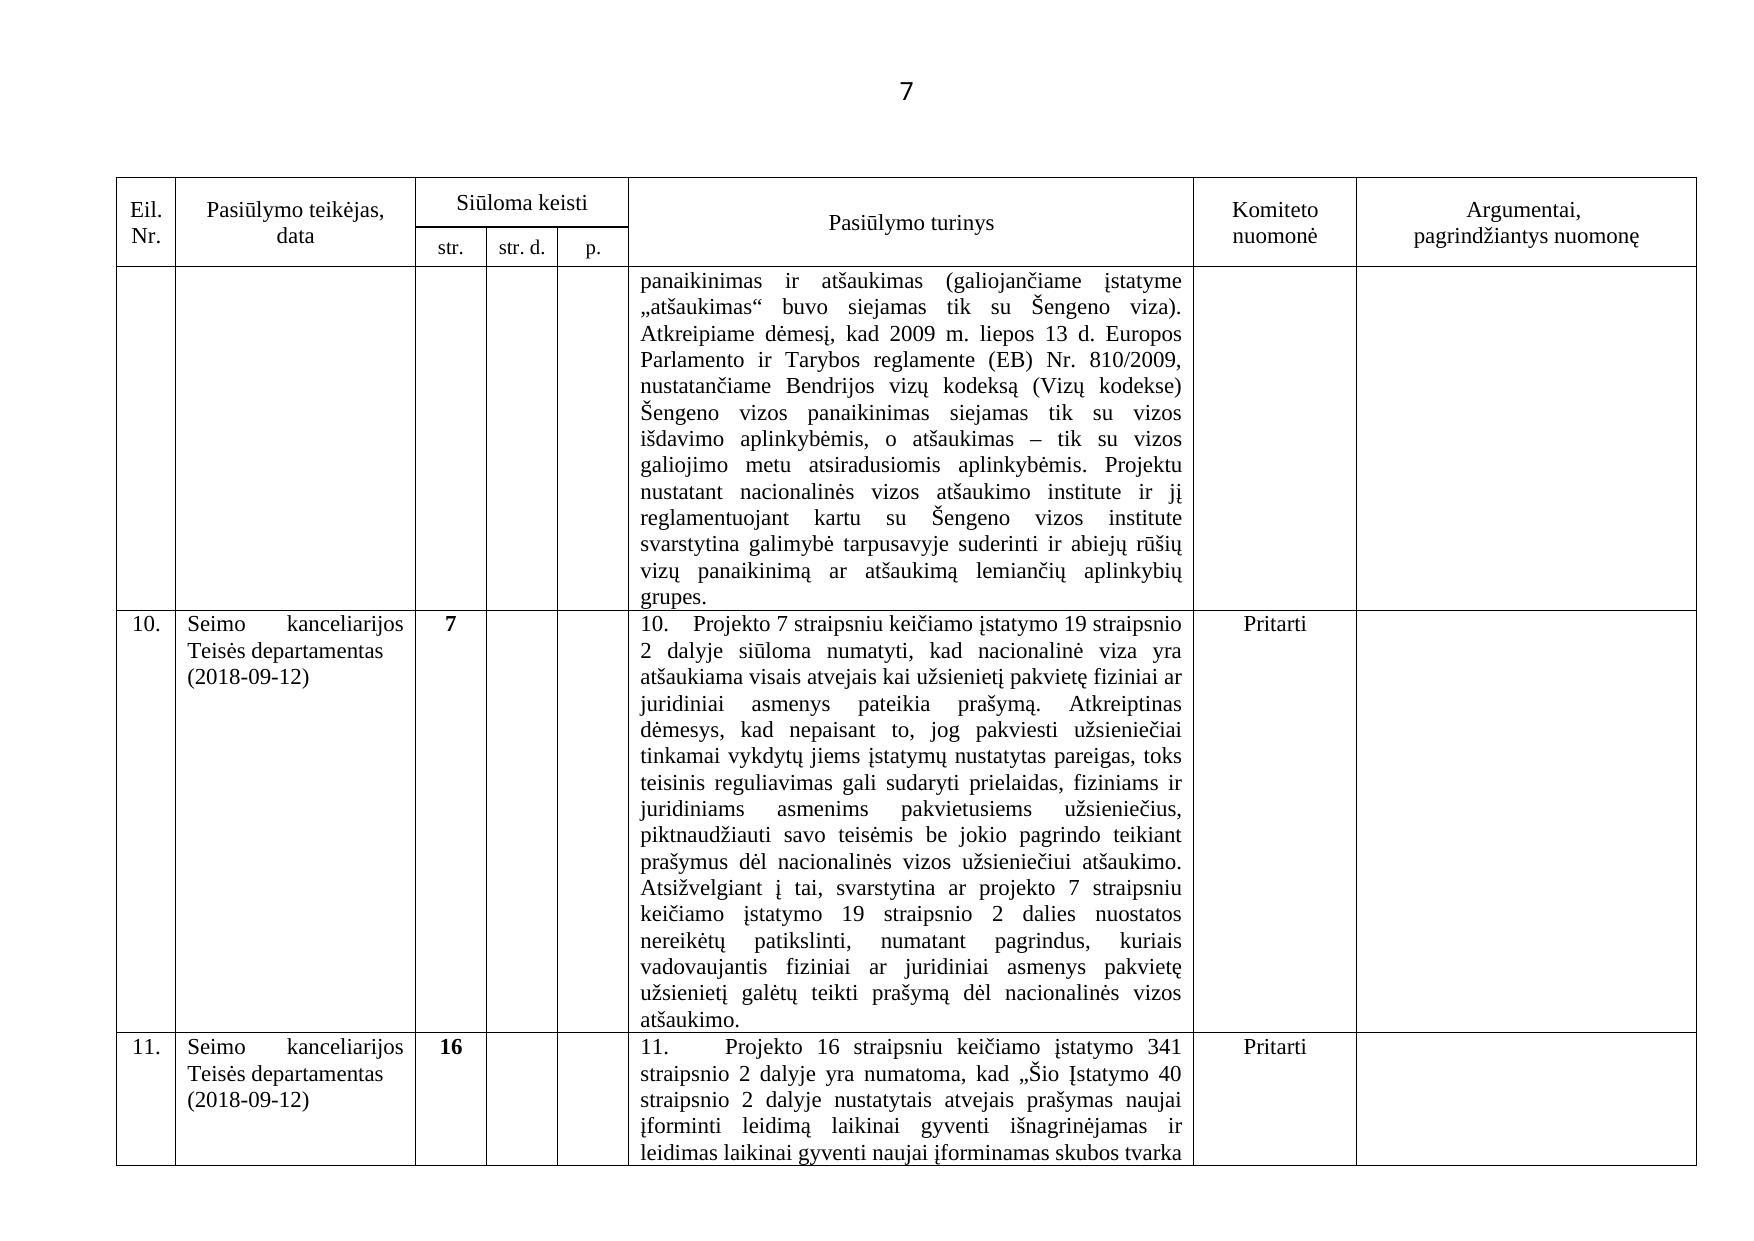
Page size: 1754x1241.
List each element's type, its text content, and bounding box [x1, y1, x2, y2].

table_cell Seimo kanceliarijos Teisės departamentas (2018-09-12) [176, 611, 415, 1032]
table_header Siūloma keisti [416, 178, 628, 226]
table_cell str. [416, 228, 486, 266]
table_cell panaikinimas ir atšaukimas (galiojančiame įstatyme „atšaukimas“ buvo siejamas tik su Šengeno viza). Atkreipiame dėmesį, kad 2009 m. liepos 13 d. Europos Parlamento ir Tarybos reglamente (EB) Nr. 810/2009, nustatančiame Bendrijos vizų kodeksą (Vizų kodekse) Šengeno vizos panaikinimas siejamas tik su vizos išdavimo aplinkybėmis, o atšaukimas – tik su vizos galiojimo metu atsiradusiomis aplinkybėmis. Projektu nustatant nacionalinės vizos atšaukimo institute ir jį reglamentuojant kartu su Šengeno vizos institute svarstytina galimybė tarpusavyje suderinti ir abiejų rūšių vizų panaikinimą ar atšaukimą lemiančių aplinkybių grupes. [629, 267, 1193, 609]
table_cell 16 [416, 1033, 486, 1165]
table_cell Pritarti [1194, 611, 1356, 1032]
table_cell [1357, 611, 1696, 1032]
table_cell [487, 611, 557, 1032]
table_cell 10. Projekto 7 straipsniu keičiamo įstatymo 19 straipsnio 2 dalyje siūloma numatyti, kad nacionalinė viza yra atšaukiama visais atvejais kai užsienietį pakvietę fiziniai ar juridiniai asmenys pateikia prašymą. Atkreiptinas dėmesys, kad nepaisant to, jog pakviesti užsieniečiai tinkamai vykdytų jiems įstatymų nustatytas pareigas, toks teisinis reguliavimas gali sudaryti prielaidas, fiziniams ir juridiniams asmenims pakvietusiems užsieniečius, piktnaudžiauti savo teisėmis be jokio pagrindo teikiant prašymus dėl nacionalinės vizos užsieniečiui atšaukimo. Atsižvelgiant į tai, svarstytina ar projekto 7 straipsniu keičiamo įstatymo 19 straipsnio 2 dalies nuostatos nereikėtų patikslinti, numatant pagrindus, kuriais vadovaujantis fiziniai ar juridiniai asmenys pakvietę užsienietį galėtų teikti prašymą dėl nacionalinės vizos atšaukimo. [629, 611, 1193, 1032]
table_cell [558, 1033, 628, 1165]
table_cell [487, 267, 557, 609]
table_cell 7 [416, 611, 486, 1032]
table_cell [487, 1033, 557, 1165]
table_cell 11. [117, 1033, 175, 1165]
table_cell 11. Projekto 16 straipsniu keičiamo įstatymo 341 straipsnio 2 dalyje yra numatoma, kad „Šio Įstatymo 40 straipsnio 2 dalyje nustatytais atvejais prašymas naujai įforminti leidimą laikinai gyventi išnagrinėjamas ir leidimas laikinai gyventi naujai įforminamas skubos tvarka [629, 1033, 1193, 1165]
table_cell [416, 267, 486, 609]
table_header Komiteto nuomonė [1194, 178, 1356, 266]
table_cell p. [558, 228, 628, 266]
table_cell Seimo kanceliarijos Teisės departamentas (2018-09-12) [176, 1033, 415, 1165]
table_header Pasiūlymo turinys [629, 178, 1193, 266]
table_cell [1357, 1033, 1696, 1165]
table_cell str. d. [487, 228, 557, 266]
table_header Argumentai, pagrindžiantys nuomonę [1357, 178, 1696, 266]
table_cell [558, 611, 628, 1032]
table_cell 10. [117, 611, 175, 1032]
table_header Pasiūlymo teikėjas, data [176, 178, 415, 266]
table_cell [558, 267, 628, 609]
table_cell [176, 267, 415, 609]
table_cell [1357, 267, 1696, 609]
table_header Eil. Nr. [117, 178, 175, 266]
table_cell Pritarti [1194, 1033, 1356, 1165]
table_cell [117, 267, 175, 609]
table_cell [1194, 267, 1356, 609]
